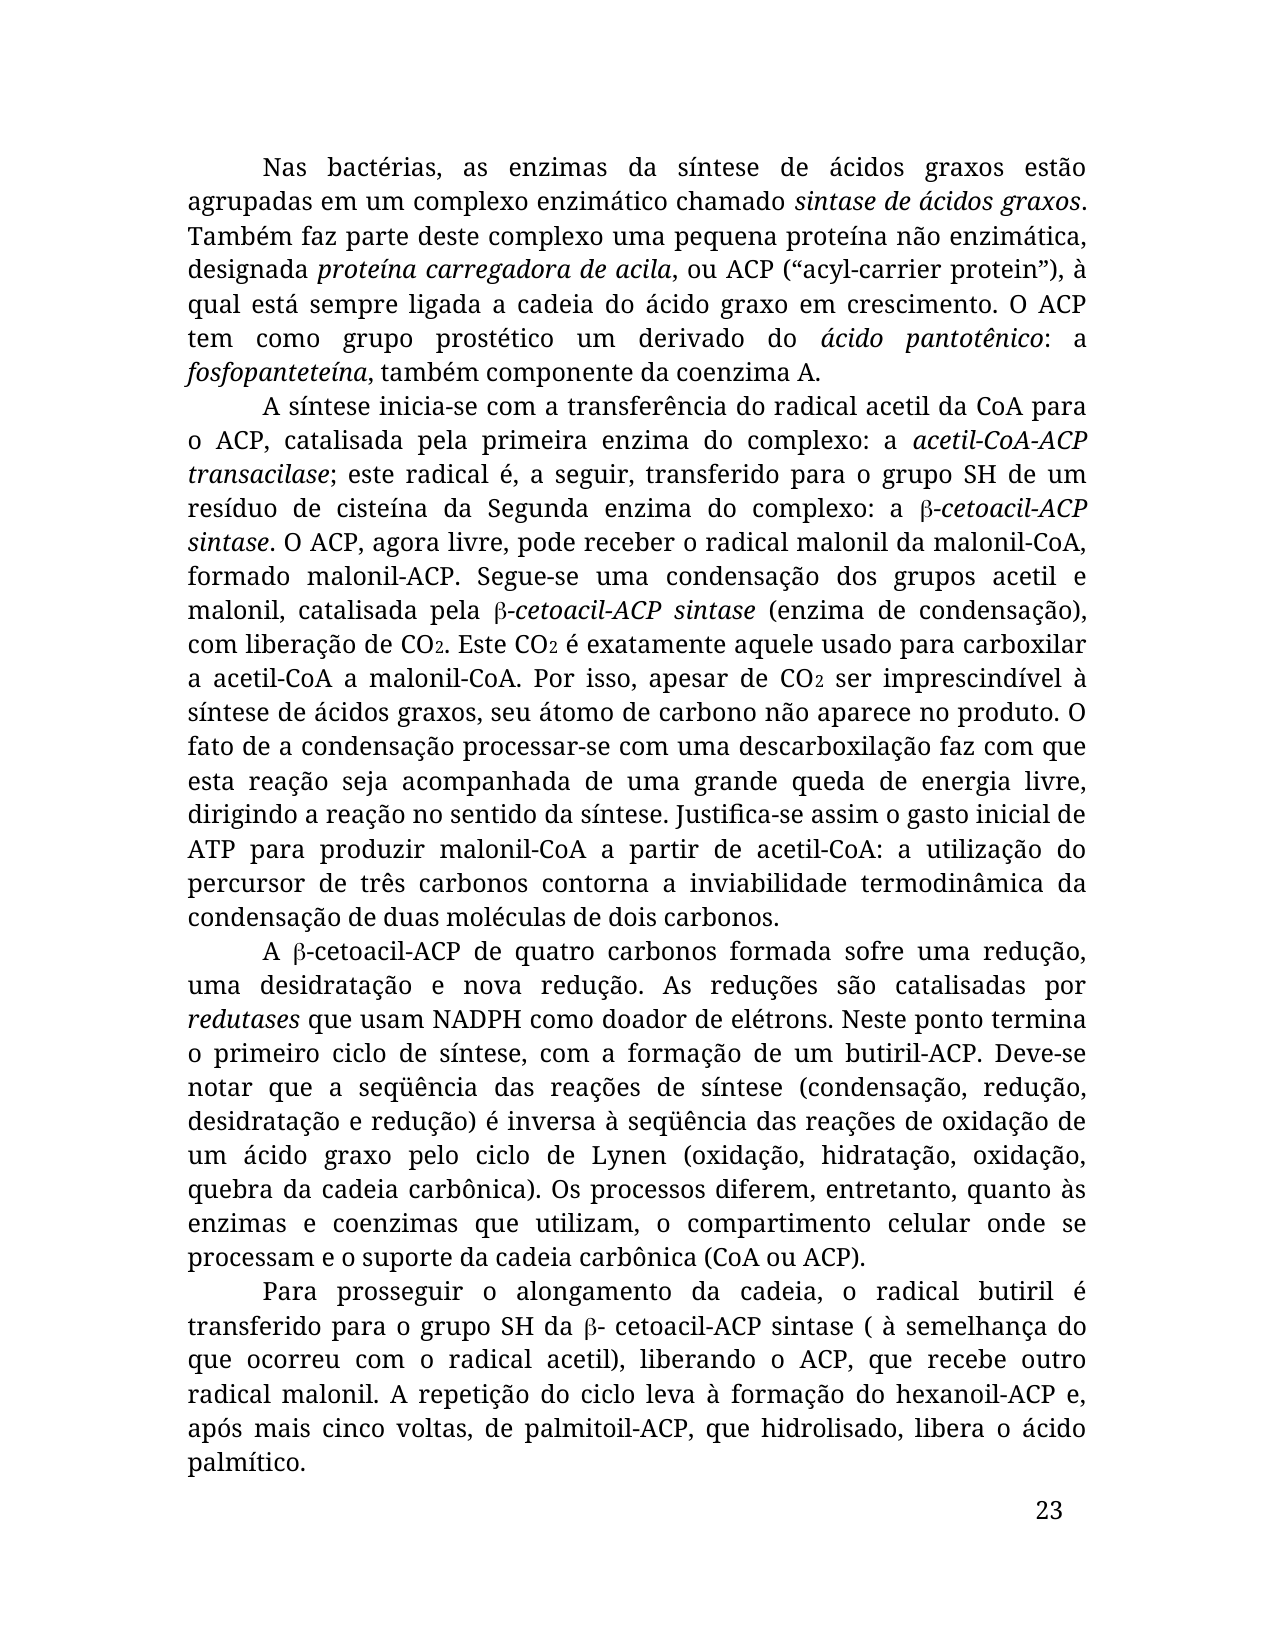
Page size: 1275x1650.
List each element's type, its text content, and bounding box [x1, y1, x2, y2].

text A síntese inicia-se com a transferência do radical acetil da CoA para o ACP, catalisada pela primeira enzima do complexo: a acetil-CoA-ACP transacilase; este radical é, a seguir, transferido para o grupo SH de um resíduo de cisteína da Segunda enzima do complexo: a -cetoacil-ACP sintase. O ACP, agora livre, pode receber o radical malonil da malonil-CoA, formado malonil-ACP. Segue-se uma condensação dos grupos acetil e malonil, catalisada pela -cetoacil-ACP sintase (enzima de condensação), com liberação de CO2. Este CO2 é exatamente aquele usado para carboxilar a acetil-CoA a malonil-CoA. Por isso, apesar de CO2 ser imprescindível à síntese de ácidos graxos, seu átomo de carbono não aparece no produto. O fato de a condensação processar-se com uma descarboxilação faz com que esta reação seja acompanhada de uma grande queda de energia livre, dirigindo a reação no sentido da síntese. Justifica-se assim o gasto inicial de ATP para produzir malonil-CoA a partir de acetil-CoA: a utilização do percursor de três carbonos contorna a inviabilidade termodinâmica da condensação de duas moléculas de dois carbonos. [187, 388, 1087, 933]
text A -cetoacil-ACP de quatro carbonos formada sofre uma redução, uma desidratação e nova redução. As reduções são catalisadas por redutases que usam NADPH como doador de elétrons. Neste ponto termina o primeiro ciclo de síntese, com a formação de um butiril-ACP. Deve-se notar que a seqüência das reações de síntese (condensação, redução, desidratação e redução) é inversa à seqüência das reações de oxidação de um ácido graxo pelo ciclo de Lynen (oxidação, hidratação, oxidação, quebra da cadeia carbônica). Os processos diferem, entretanto, quanto às enzimas e coenzimas que utilizam, o compartimento celular onde se processam e o suporte da cadeia carbônica (CoA ou ACP). [187, 933, 1087, 1274]
text Nas bactérias, as enzimas da síntese de ácidos graxos estão agrupadas em um complexo enzimático chamado sintase de ácidos graxos. Também faz parte deste complexo uma pequena proteína não enzimática, designada proteína carregadora de acila, ou ACP (“acyl-carrier protein”), à qual está sempre ligada a cadeia do ácido graxo em crescimento. O ACP tem como grupo prostético um derivado do ácido pantotênico: a fosfopanteteína, também componente da coenzima A. [187, 150, 1087, 388]
text Para prosseguir o alongamento da cadeia, o radical butiril é transferido para o grupo SH da - cetoacil-ACP sintase ( à semelhança do que ocorreu com o radical acetil), liberando o ACP, que recebe outro radical malonil. A repetição do ciclo leva à formação do hexanoil-ACP e, após mais cinco voltas, de palmitoil-ACP, que hidrolisado, libera o ácido palmítico. [187, 1274, 1087, 1478]
